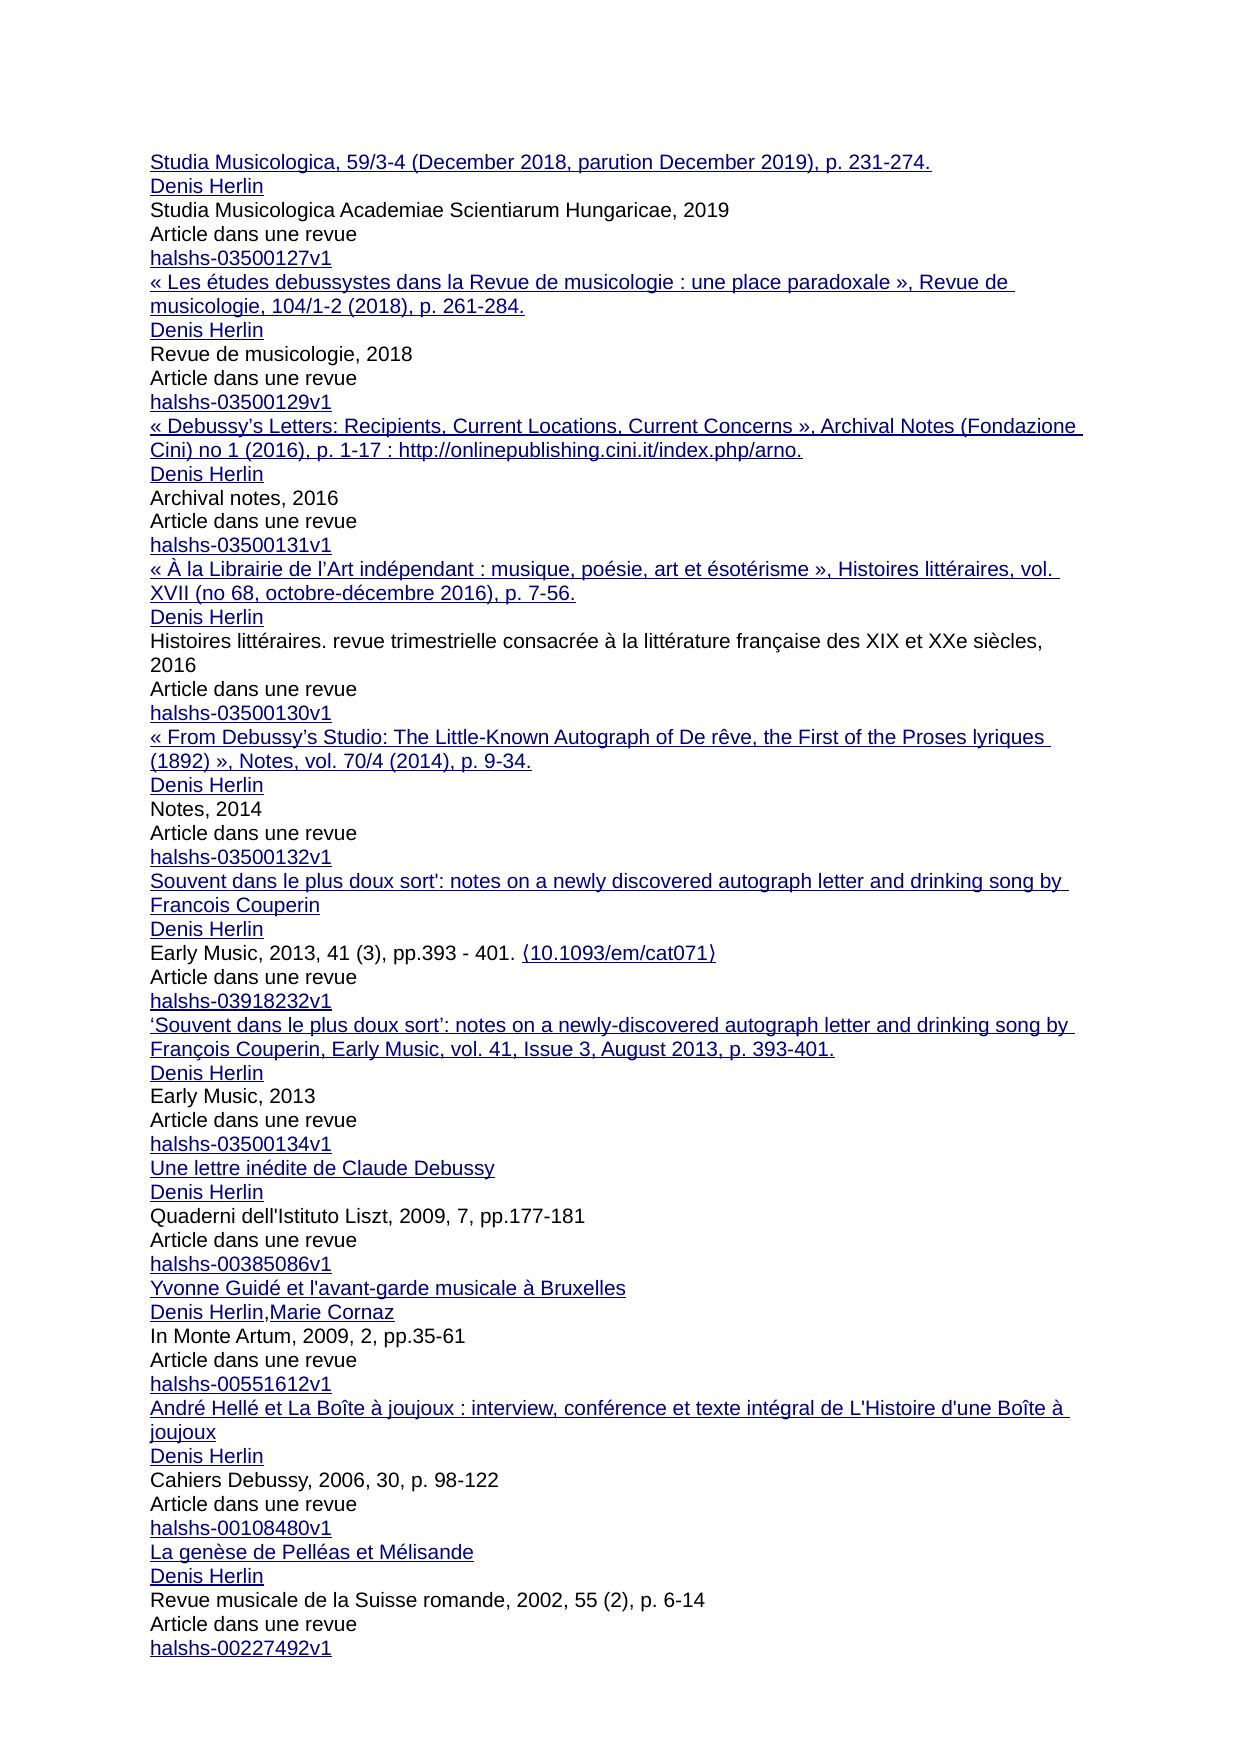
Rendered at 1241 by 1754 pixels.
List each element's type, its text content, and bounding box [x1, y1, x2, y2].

table_cell ‘Souvent dans le plus doux sort’: notes on a newly-discovered autograph letter and drinking song by François Couperin, Early Music, vol. 41, Issue 3, August 2013, p. 393-401. Denis Herlin Early Music, 2013 Article dans une revue halshs-03500134v1 [150, 1013, 1090, 1156]
table_cell Yvonne Guidé et l'avant-garde musicale à Bruxelles Denis Herlin,Marie Cornaz In Monte Artum, 2009, 2, pp.35-61 Article dans une revue halshs-00551612v1 [150, 1276, 1090, 1396]
table_cell La genèse de Pelléas et Mélisande Denis Herlin Revue musicale de la Suisse romande, 2002, 55 (2), p. 6-14 Article dans une revue halshs-00227492v1 [150, 1540, 1090, 1659]
table_cell Souvent dans le plus doux sort': notes on a newly discovered autograph letter and drinking song by Francois Couperin Denis Herlin Early Music, 2013, 41 (3), pp.393 - 401. ⟨10.1093/em/cat071⟩ Article dans une revue halshs-03918232v1 [150, 869, 1090, 1012]
table_cell « Debussy’s Letters: Recipients, Current Locations, Current Concerns », Archival Notes (Fondazione Cini) no 1 (2016), p. 1-17 : http://onlinepublishing.cini.it/index.php/arno. Denis Herlin Archival notes, 2016 Article dans une revue halshs-03500131v1 [150, 414, 1090, 557]
table_cell « Les études debussystes dans la Revue de musicologie : une place paradoxale », Revue de musicologie, 104/1-2 (2018), p. 261-284. Denis Herlin Revue de musicologie, 2018 Article dans une revue halshs-03500129v1 [150, 270, 1090, 413]
table_cell « From Debussy’s Studio: The Little-Known Autograph of De rêve, the First of the Proses lyriques (1892) », Notes, vol. 70/4 (2014), p. 9-34. Denis Herlin Notes, 2014 Article dans une revue halshs-03500132v1 [150, 725, 1090, 869]
table_cell « À la Librairie de l’Art indépendant : musique, poésie, art et ésotérisme », Histoires littéraires, vol. XVII (no 68, octobre-décembre 2016), p. 7-56. Denis Herlin Histoires littéraires. revue trimestrielle consacrée à la littérature française des XIX et XXe siècles, 2016 Article dans une revue halshs-03500130v1 [150, 557, 1090, 725]
table_cell Une lettre inédite de Claude Debussy Denis Herlin Quaderni dell'Istituto Liszt, 2009, 7, pp.177-181 Article dans une revue halshs-00385086v1 [150, 1156, 1090, 1276]
table_cell André Hellé et La Boîte à joujoux : interview, conférence et texte intégral de L'Histoire d'une Boîte à joujoux Denis Herlin Cahiers Debussy, 2006, 30, p. 98-122 Article dans une revue halshs-00108480v1 [150, 1396, 1090, 1539]
table_cell Studia Musicologica, 59/3-4 (December 2018, parution December 2019), p. 231-274. Denis Herlin Studia Musicologica Academiae Scientiarum Hungaricae, 2019 Article dans une revue halshs-03500127v1 [150, 150, 1090, 270]
